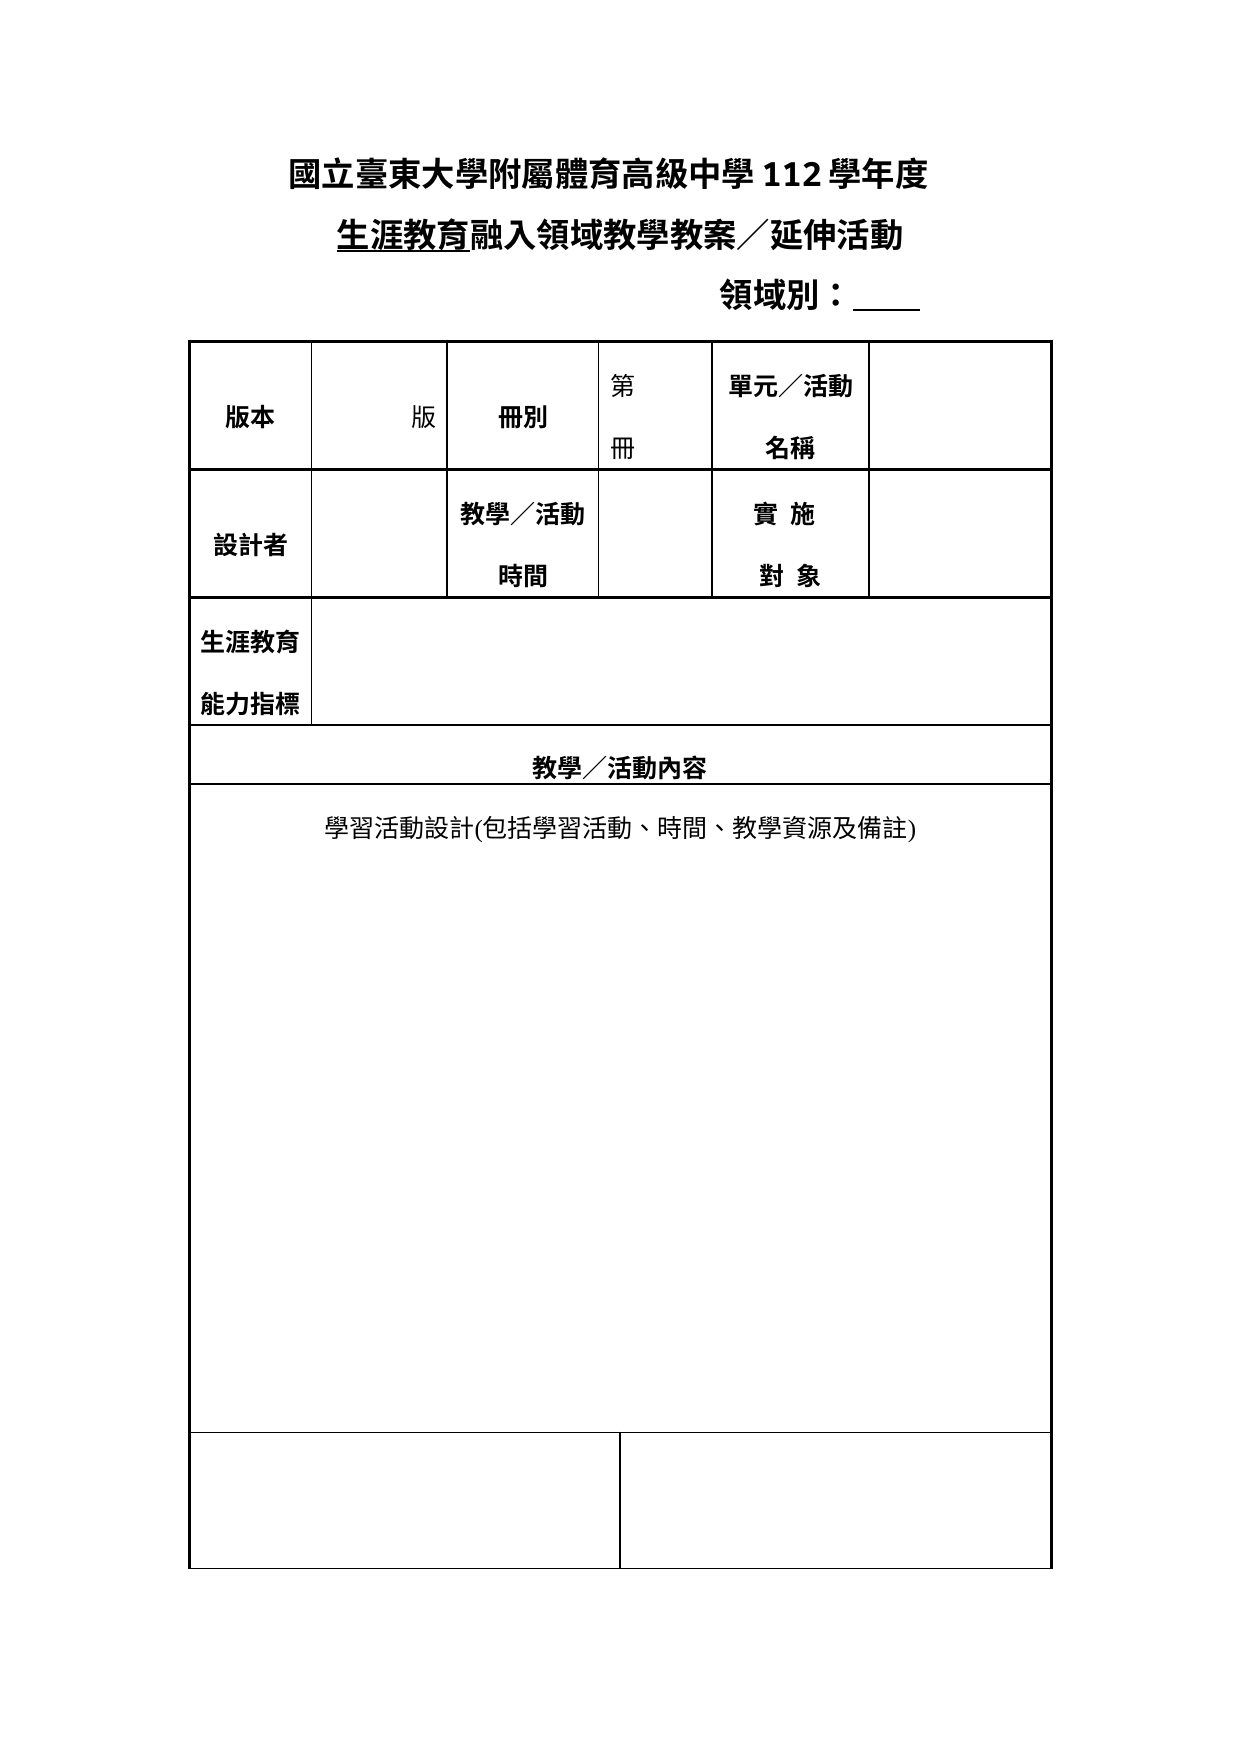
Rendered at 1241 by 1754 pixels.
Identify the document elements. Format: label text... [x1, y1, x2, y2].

table_cell [870, 471, 1050, 596]
table_cell [191, 1433, 619, 1567]
table_cell 學習活動設計(包括學習活動、時間、教學資源及備註) [191, 785, 1050, 1432]
table_cell 教學∕活動內容 [191, 726, 1050, 783]
table_cell [312, 471, 446, 596]
table_cell 教學∕活動 時間 [448, 471, 598, 596]
table_header 版本 [191, 343, 311, 468]
table_header 冊別 [448, 343, 598, 468]
text 生涯教育融入領域教學教案／延伸活動 [187, 219, 1052, 254]
table_cell [312, 599, 1050, 724]
table_cell 設計者 [191, 471, 311, 596]
table_cell 實 施 對 象 [713, 471, 868, 596]
table_header 版 [312, 343, 446, 468]
text 國立臺東大學附屬體育高級中學112學年度 [187, 158, 1029, 194]
table_cell [621, 1433, 1050, 1567]
table_header 單元∕活動 名稱 [713, 343, 868, 468]
table_cell [599, 471, 711, 596]
table_header 第 冊 [599, 343, 711, 468]
table_header [870, 343, 1050, 468]
text 領域別： [537, 279, 1052, 314]
table_cell 生涯教育能力指標 [191, 599, 311, 724]
